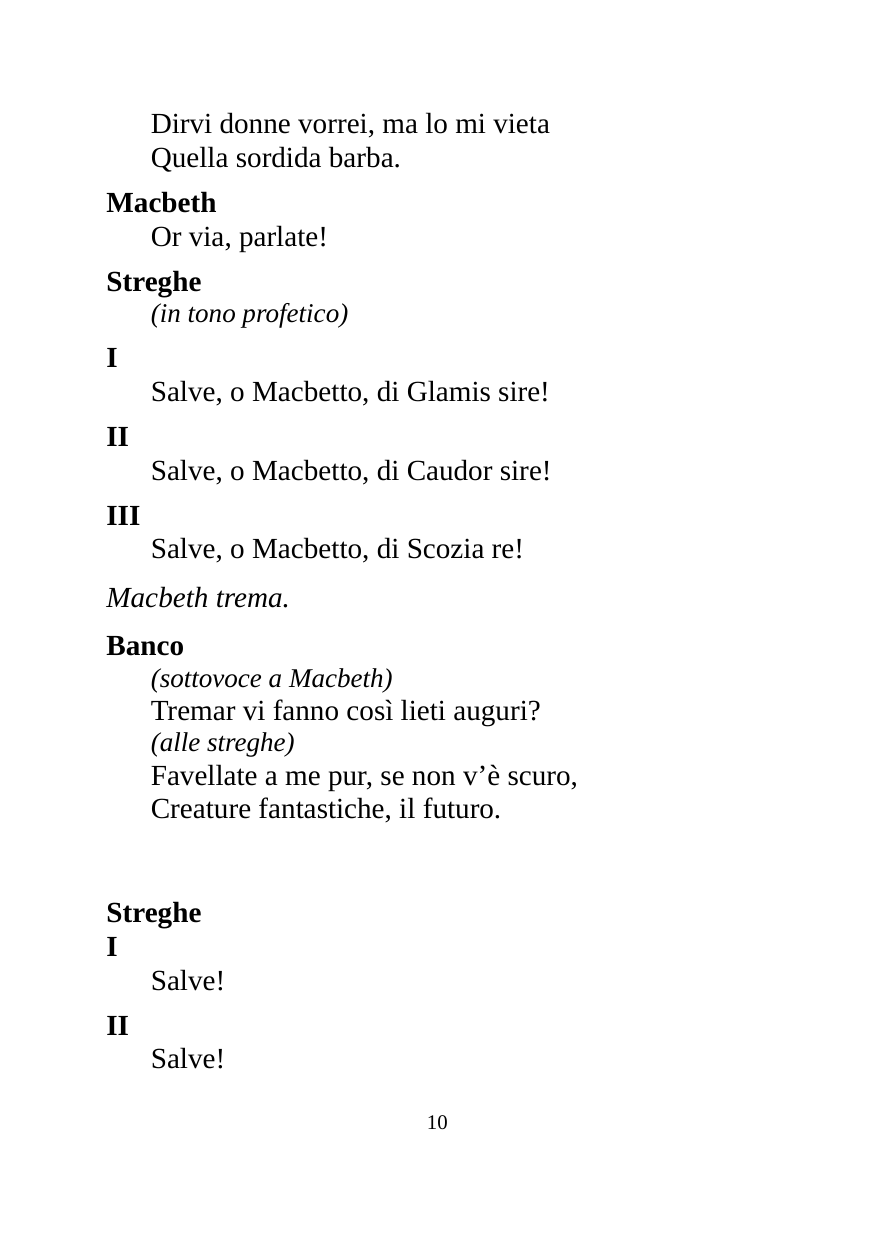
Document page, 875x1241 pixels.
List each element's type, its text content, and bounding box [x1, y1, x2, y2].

text Banco [106, 628, 768, 662]
text Salve, o Macbetto, di Glamis sire! [151, 374, 768, 407]
text Or via, parlate! [151, 219, 768, 252]
text Salve! [151, 963, 768, 996]
text Salve, o Macbetto, di Caudor sire! [151, 453, 768, 486]
text Macbeth [106, 185, 768, 219]
text Dirvi donne vorrei, ma lo mi vieta Quella sordida barba. [151, 106, 768, 173]
text Salve, o Macbetto, di Scozia re! [151, 532, 768, 565]
text Macbeth trema. [106, 580, 768, 613]
text I [106, 340, 768, 374]
text II [106, 419, 768, 453]
text I [106, 929, 768, 963]
text Streghe [106, 896, 768, 929]
text Salve! [151, 1041, 768, 1075]
text (in tono profetico) [151, 297, 768, 329]
text (sottovoce a Macbeth) Tremar vi fanno così lieti auguri? (alle streghe) Favellate a me pur, se non v’è scuro, Creature fantastiche, il futuro. [151, 662, 768, 825]
text Streghe [106, 264, 768, 297]
text III [106, 498, 768, 532]
text II [106, 1008, 768, 1041]
